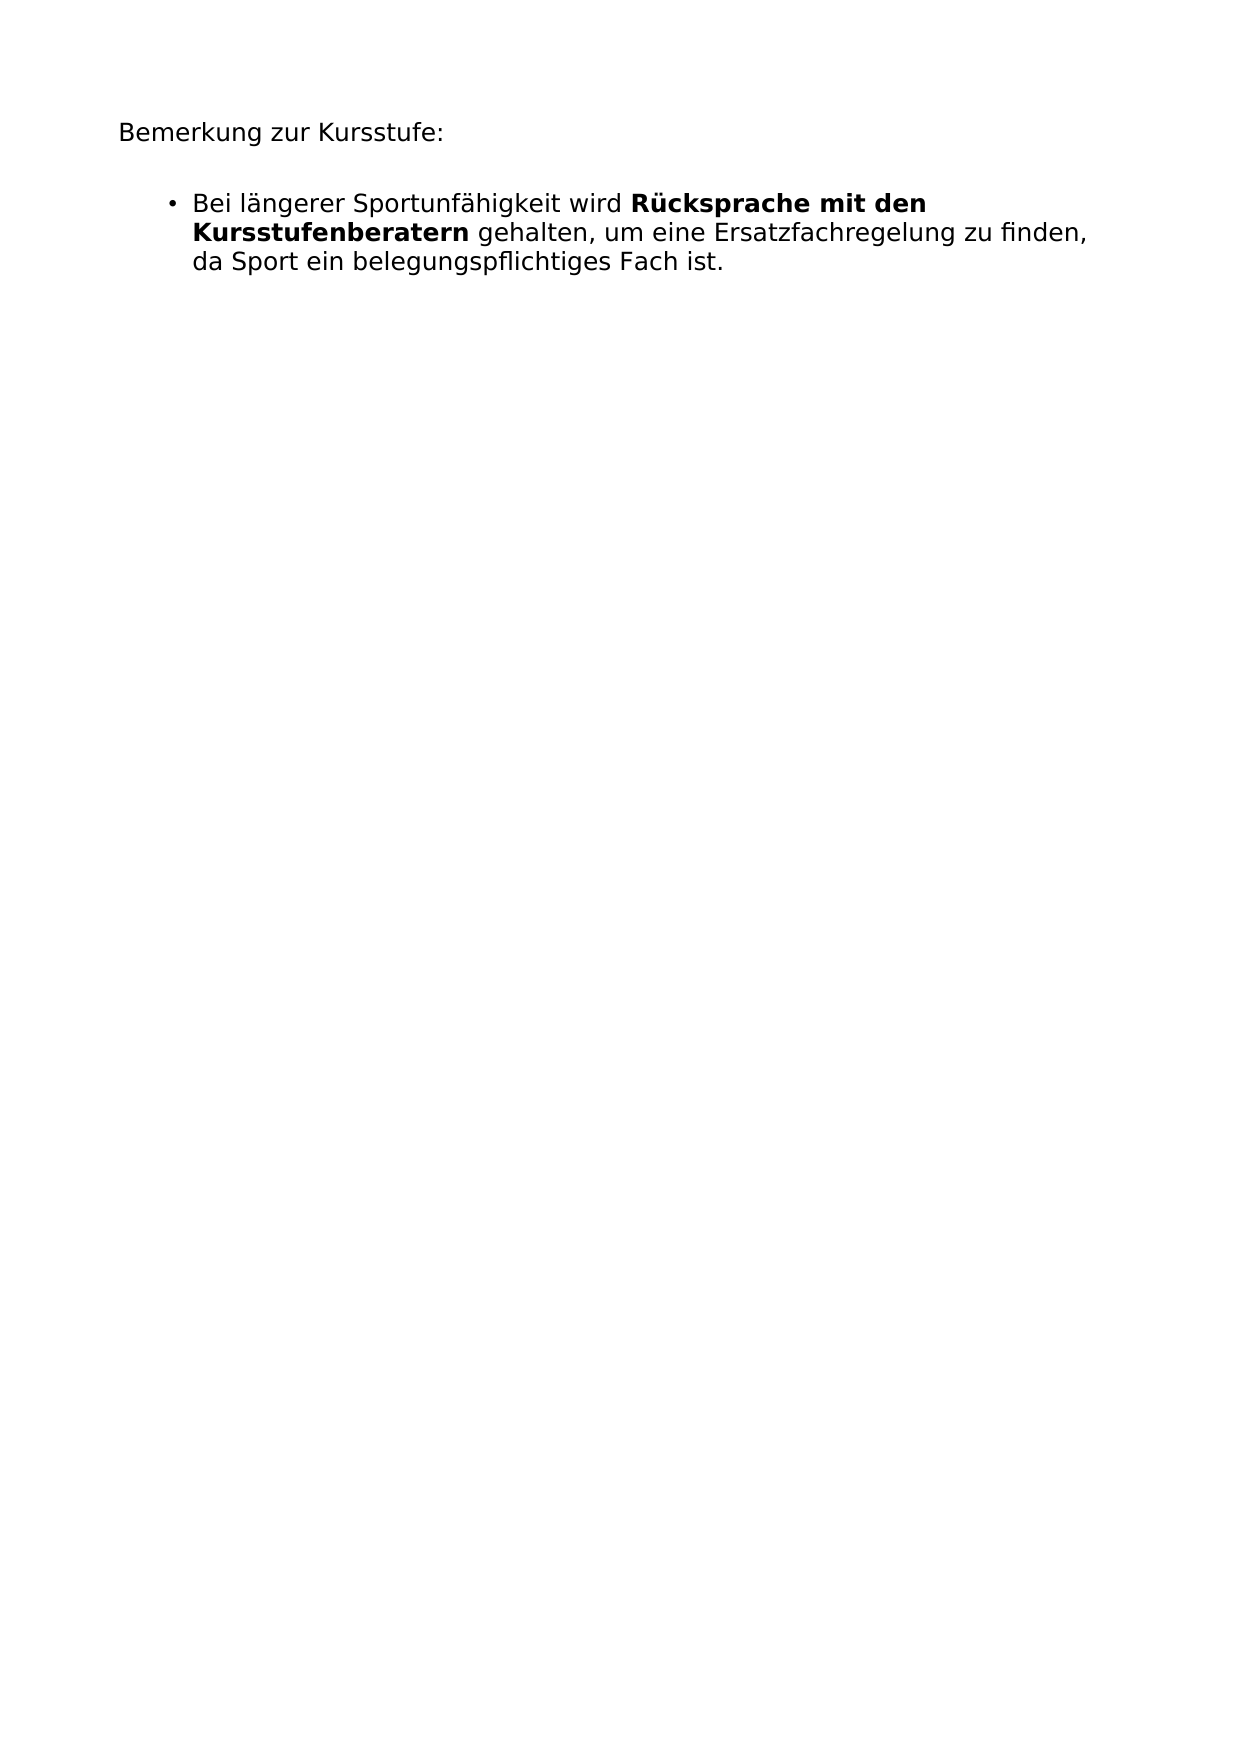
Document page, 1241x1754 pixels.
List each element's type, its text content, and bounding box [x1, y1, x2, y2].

text Bemerkung zur Kursstufe: [118, 118, 1122, 147]
list Bei längerer Sportunfähigkeit wird Rücksprache mit den Kursstufenberatern gehalten, um eine Ersatzfachregelung zu finden, da Sport ein belegungspflichtiges Fach ist. [177, 189, 1122, 277]
